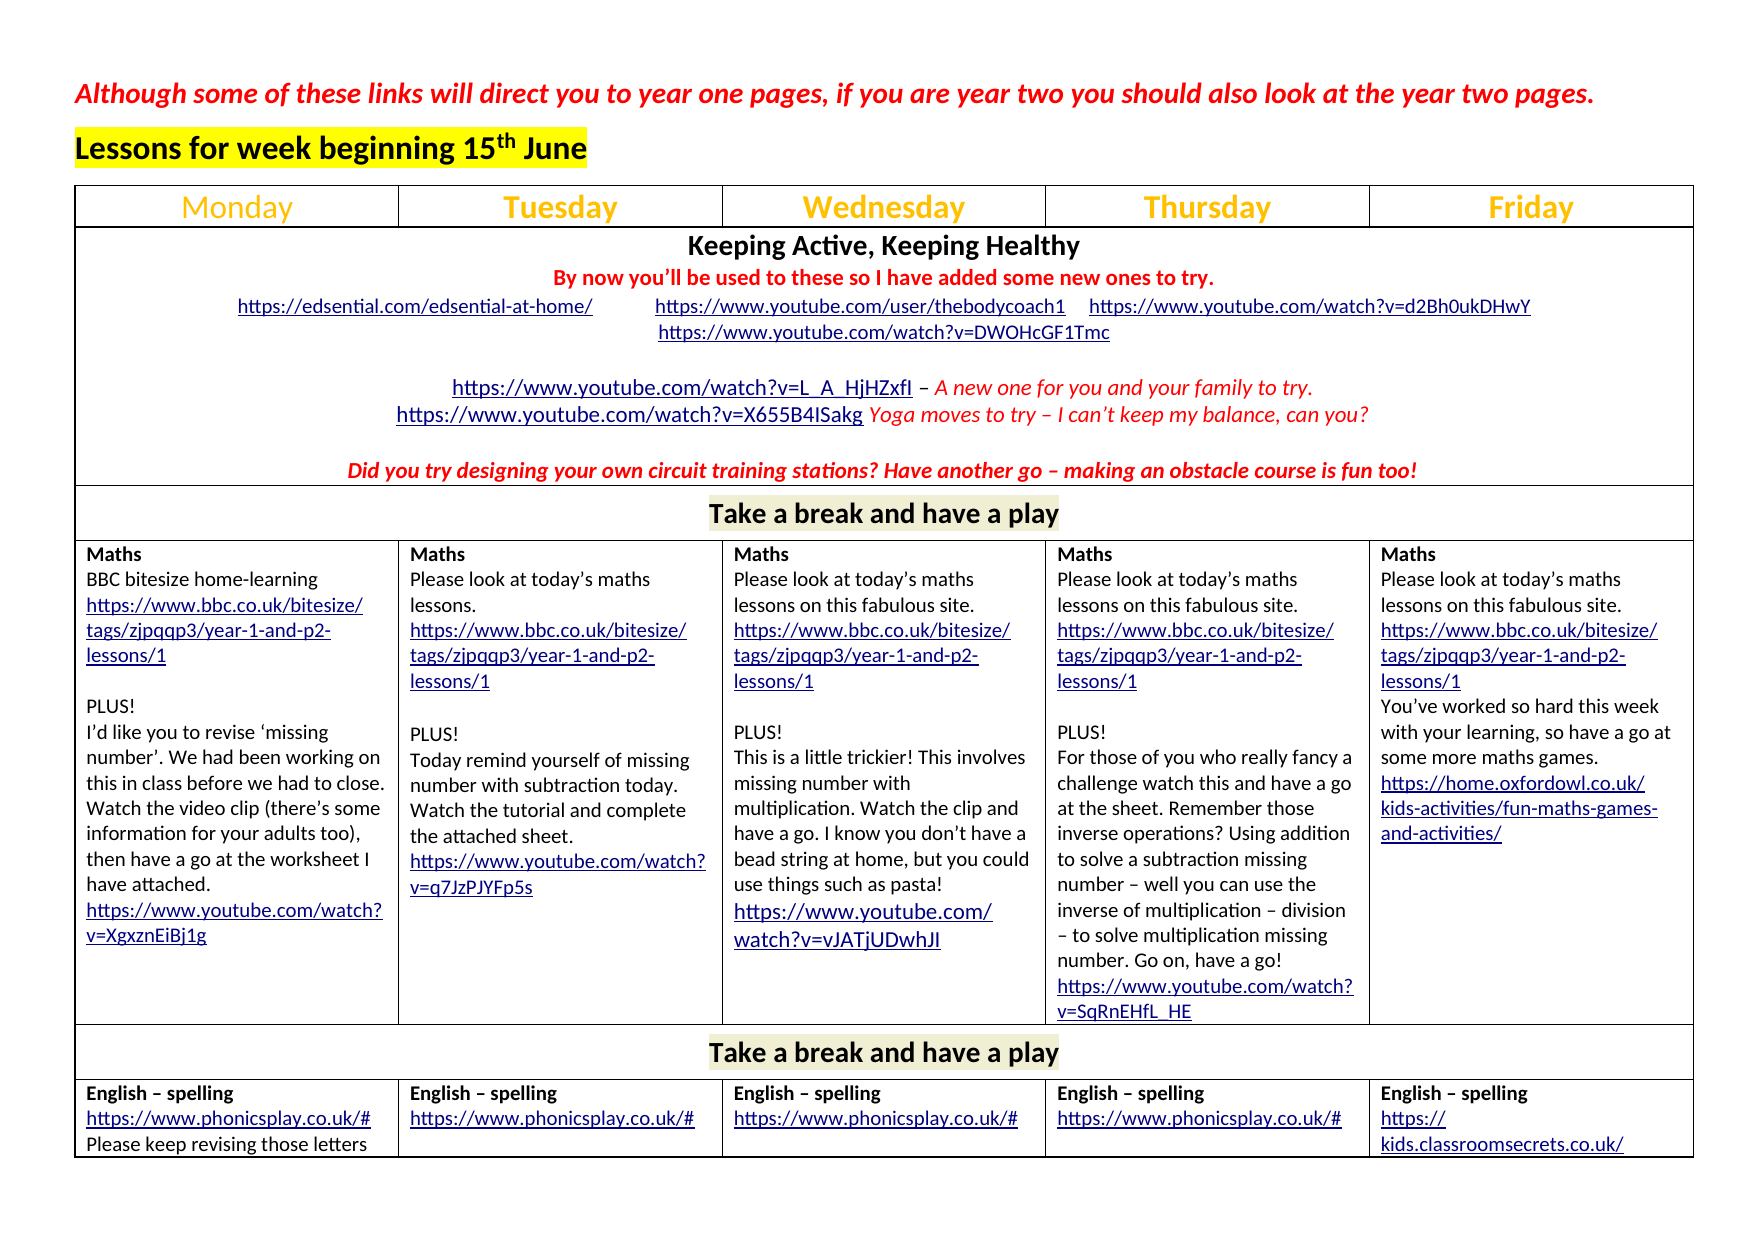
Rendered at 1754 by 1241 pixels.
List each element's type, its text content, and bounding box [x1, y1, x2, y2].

table_header Wednesday [723, 186, 1045, 226]
table_cell English – spelling https://kids.classroomsecrets.co.uk/ [1370, 1080, 1693, 1156]
table_cell Maths Please look at today’s maths lessons on this fabulous site. https://www.bbc.co.uk/bitesize/tags/zjpqqp3/year-1-and-p2-lessons/1 PLUS! This is a little trickier! This involves missing number with multiplication. Watch the clip and have a go. I know you don’t have a bead string at home, but you could use things such as pasta! https://www.youtube.com/watch?v=vJATjUDwhJI [723, 541, 1045, 1024]
text Although some of these links will direct you to year one pages, if you are year two you should also look at the year two pages. [75, 75, 1679, 111]
table_header Thursday [1046, 186, 1369, 226]
table_cell Keeping Active, Keeping Healthy By now you’ll be used to these so I have added some new ones to try. https://edsential.com/edsential-at-home/ https://www.youtube.com/user/thebodycoach1 https://www.youtube.com/watch?v=d2Bh0ukDHwY https://www.youtube.com/watch?v=DWOHcGF1Tmc https://www.youtube.com/watch?v=L_A_HjHZxfI – A new one for you and your family to try. https://www.youtube.com/watch?v=X655B4ISakg Yoga moves to try – I can’t keep my balance, can you? Did you try designing your own circuit training stations? Have another go – making an obstacle course is fun too! [76, 228, 1693, 485]
table_cell Maths Please look at today’s maths lessons on this fabulous site. https://www.bbc.co.uk/bitesize/tags/zjpqqp3/year-1-and-p2-lessons/1 You’ve worked so hard this week with your learning, so have a go at some more maths games. https://home.oxfordowl.co.uk/kids-activities/fun-maths-games-and-activities/ [1370, 541, 1693, 1024]
table_cell Take a break and have a play [76, 486, 1693, 540]
table_cell English – spelling https://www.phonicsplay.co.uk/# [1046, 1080, 1369, 1156]
table_cell ​Take a break and have a play [76, 1025, 1693, 1079]
table_header Monday [76, 186, 398, 226]
table_cell English – spelling https://www.phonicsplay.co.uk/# [723, 1080, 1045, 1156]
table_cell Maths BBC bitesize home-learning https://www.bbc.co.uk/bitesize/tags/zjpqqp3/year-1-and-p2-lessons/1 PLUS! I’d like you to revise ‘missing number’. We had been working on this in class before we had to close. Watch the video clip (there’s some information for your adults too), then have a go at the worksheet I have attached. https://www.youtube.com/watch?v=XgxznEiBj1g [76, 541, 398, 1024]
table_cell Maths Please look at today’s maths lessons on this fabulous site. https://www.bbc.co.uk/bitesize/tags/zjpqqp3/year-1-and-p2-lessons/1 PLUS! For those of you who really fancy a challenge watch this and have a go at the sheet. Remember those inverse operations? Using addition to solve a subtraction missing number – well you can use the inverse of multiplication – division – to solve multiplication missing number. Go on, have a go! https://www.youtube.com/watch?v=SqRnEHfL_HE [1046, 541, 1369, 1024]
table_cell English – spelling https://www.phonicsplay.co.uk/# [399, 1080, 722, 1156]
table_header Friday [1370, 186, 1693, 226]
table_cell English – spelling https://www.phonicsplay.co.uk/# Please keep revising those letters [76, 1080, 398, 1156]
table_header Tuesday [399, 186, 722, 226]
text Lessons for week beginning 15th June [75, 127, 1679, 168]
table_cell Maths Please look at today’s maths lessons. https://www.bbc.co.uk/bitesize/tags/zjpqqp3/year-1-and-p2-lessons/1 PLUS! Today remind yourself of missing number with subtraction today. Watch the tutorial and complete the attached sheet. https://www.youtube.com/watch?v=q7JzPJYFp5s [399, 541, 722, 1024]
